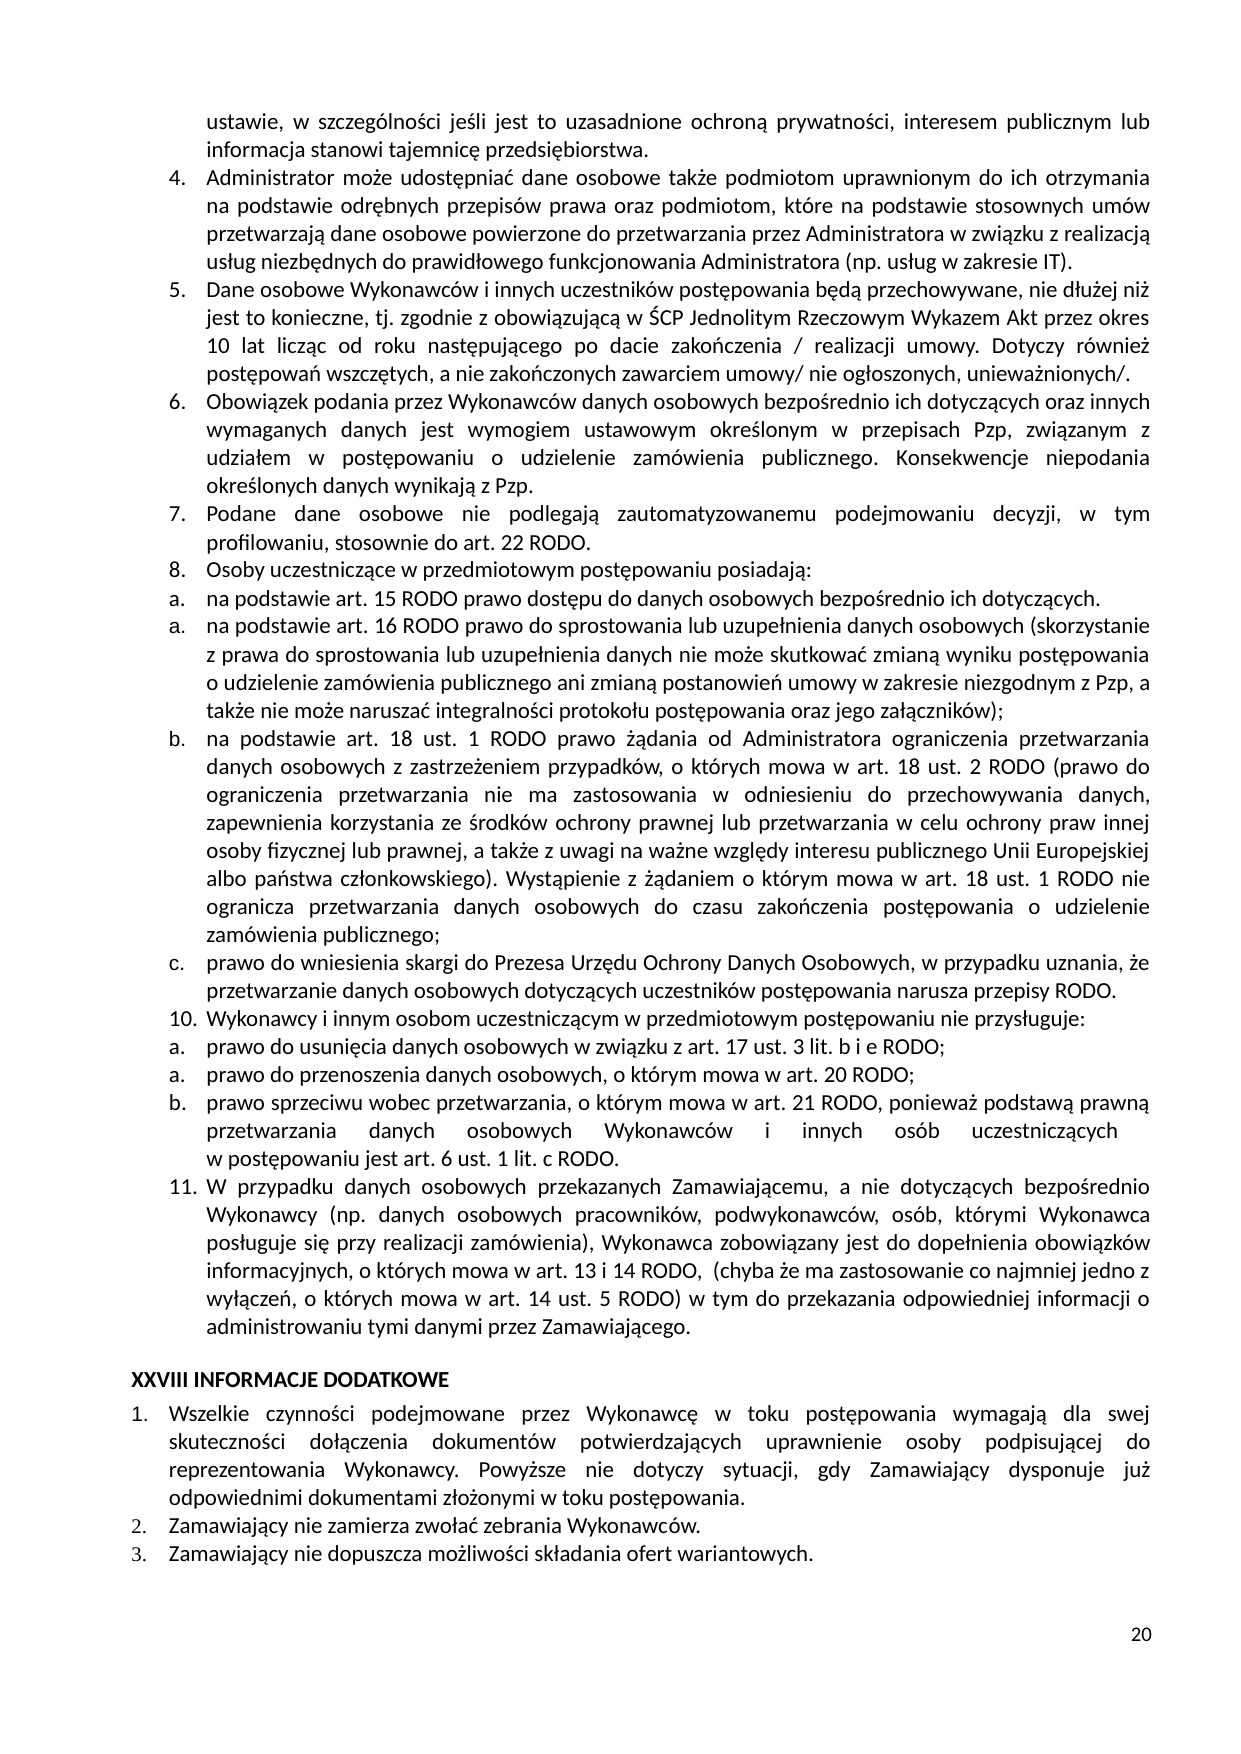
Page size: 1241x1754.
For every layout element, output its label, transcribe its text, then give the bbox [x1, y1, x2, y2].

list Zamawiający nie zamierza zwołać zebrania Wykonawców. [131, 1512, 1152, 1539]
list ustawie, w szczególności jeśli jest to uzasadnione ochroną prywatności, interesem publicznym lub informacja stanowi tajemnicę przedsiębiorstwa. [169, 107, 1152, 163]
list Osoby uczestniczące w przedmiotowym postępowaniu posiadają: [169, 556, 1152, 584]
list Wykonawcy i innym osobom uczestniczącym w przedmiotowym postępowaniu nie przysługuje: [169, 1004, 1152, 1032]
list prawo do przenoszenia danych osobowych, o którym mowa w art. 20 RODO; [169, 1060, 1152, 1088]
list Wszelkie czynności podejmowane przez Wykonawcę w toku postępowania wymagają dla swej skuteczności dołączenia dokumentów potwierdzających uprawnienie osoby podpisującej do reprezentowania Wykonawcy. Powyższe nie dotyczy sytuacji, gdy Zamawiający dysponuje już odpowiednimi dokumentami złożonymi w toku postępowania. [131, 1399, 1152, 1512]
list na podstawie art. 16 RODO prawo do sprostowania lub uzupełnienia danych osobowych (skorzystanie z prawa do sprostowania lub uzupełnienia danych nie może skutkować zmianą wyniku postępowania o udzielenie zamówienia publicznego ani zmianą postanowień umowy w zakresie niezgodnym z Pzp, a także nie może naruszać integralności protokołu postępowania oraz jego załączników); [169, 612, 1152, 724]
list Podane dane osobowe nie podlegają zautomatyzowanemu podejmowaniu decyzji, w tym profilowaniu, stosownie do art. 22 RODO. [169, 499, 1152, 556]
subtitle XXVIII INFORMACJE DODATKOWE [131, 1365, 1152, 1393]
list prawo do usunięcia danych osobowych w związku z art. 17 ust. 3 lit. b i e RODO; [169, 1032, 1152, 1060]
list prawo do wniesienia skargi do Prezesa Urzędu Ochrony Danych Osobowych, w przypadku uznania, że przetwarzanie danych osobowych dotyczących uczestników postępowania narusza przepisy RODO. [169, 948, 1152, 1004]
list Administrator może udostępniać dane osobowe także podmiotom uprawnionym do ich otrzymania na podstawie odrębnych przepisów prawa oraz podmiotom, które na podstawie stosownych umów przetwarzają dane osobowe powierzone do przetwarzania przez Administratora w związku z realizacją usług niezbędnych do prawidłowego funkcjonowania Administratora (np. usług w zakresie IT). [169, 163, 1152, 275]
list Zamawiający nie dopuszcza możliwości składania ofert wariantowych. [131, 1539, 1152, 1568]
list Dane osobowe Wykonawców i innych uczestników postępowania będą przechowywane, nie dłużej niż jest to konieczne, tj. zgodnie z obowiązującą w ŚCP Jednolitym Rzeczowym Wykazem Akt przez okres 10 lat licząc od roku następującego po dacie zakończenia / realizacji umowy. Dotyczy również postępowań wszczętych, a nie zakończonych zawarciem umowy/ nie ogłoszonych, unieważnionych/. [169, 275, 1152, 387]
list prawo sprzeciwu wobec przetwarzania, o którym mowa w art. 21 RODO, ponieważ podstawą prawną przetwarzania danych osobowych Wykonawców i innych osób uczestniczących w postępowaniu jest art. 6 ust. 1 lit. c RODO. [169, 1088, 1152, 1172]
list Obowiązek podania przez Wykonawców danych osobowych bezpośrednio ich dotyczących oraz innych wymaganych danych jest wymogiem ustawowym określonym w przepisach Pzp, związanym z udziałem w postępowaniu o udzielenie zamówienia publicznego. Konsekwencje niepodania określonych danych wynikają z Pzp. [169, 387, 1152, 499]
list na podstawie art. 15 RODO prawo dostępu do danych osobowych bezpośrednio ich dotyczących. [169, 584, 1152, 612]
list W przypadku danych osobowych przekazanych Zamawiającemu, a nie dotyczących bezpośrednio Wykonawcy (np. danych osobowych pracowników, podwykonawców, osób, którymi Wykonawca posługuje się przy realizacji zamówienia), Wykonawca zobowiązany jest do dopełnienia obowiązków informacyjnych, o których mowa w art. 13 i 14 RODO, (chyba że ma zastosowanie co najmniej jedno z wyłączeń, o których mowa w art. 14 ust. 5 RODO) w tym do przekazania odpowiedniej informacji o administrowaniu tymi danymi przez Zamawiającego. [169, 1172, 1152, 1340]
list na podstawie art. 18 ust. 1 RODO prawo żądania od Administratora ograniczenia przetwarzania danych osobowych z zastrzeżeniem przypadków, o których mowa w art. 18 ust. 2 RODO (prawo do ograniczenia przetwarzania nie ma zastosowania w odniesieniu do przechowywania danych, zapewnienia korzystania ze środków ochrony prawnej lub przetwarzania w celu ochrony praw innej osoby fizycznej lub prawnej, a także z uwagi na ważne względy interesu publicznego Unii Europejskiej albo państwa członkowskiego). Wystąpienie z żądaniem o którym mowa w art. 18 ust. 1 RODO nie ogranicza przetwarzania danych osobowych do czasu zakończenia postępowania o udzielenie zamówienia publicznego; [169, 724, 1152, 948]
